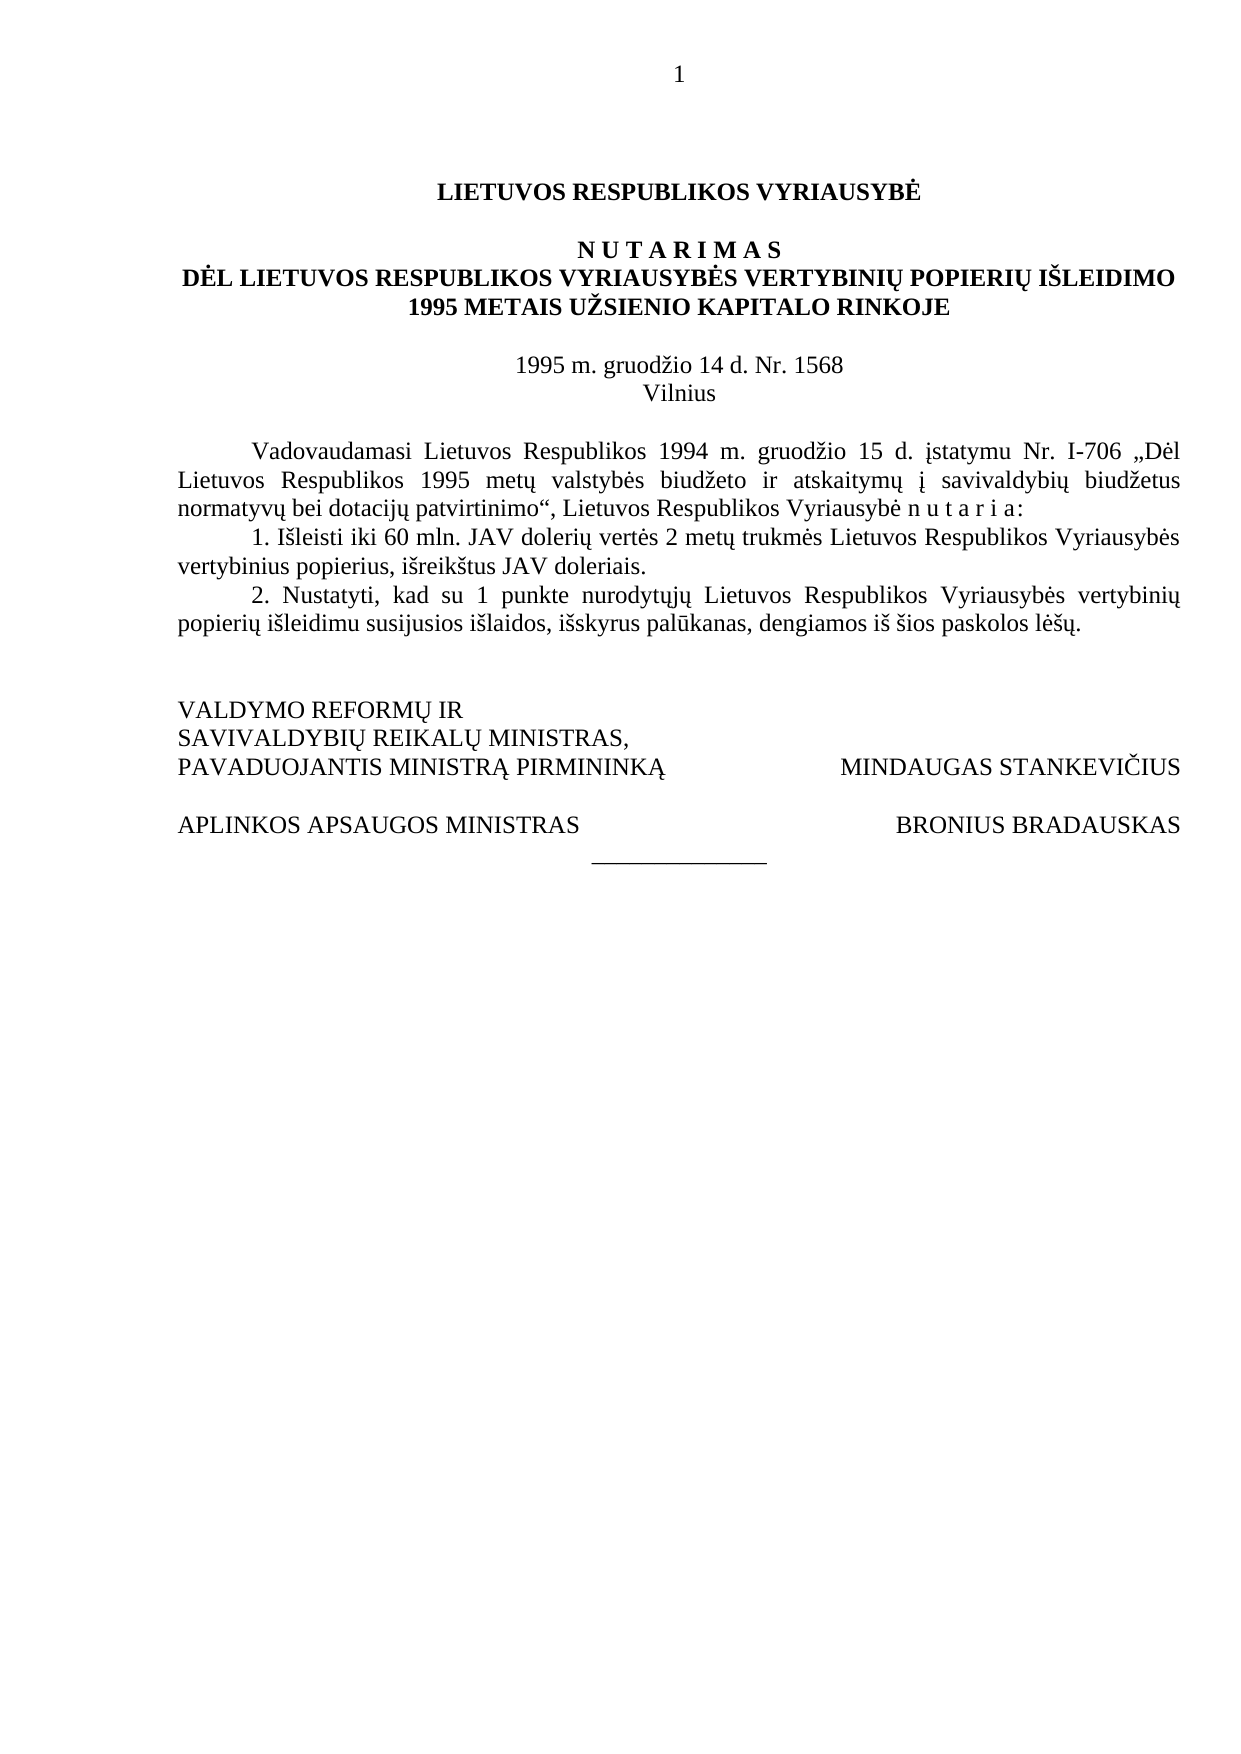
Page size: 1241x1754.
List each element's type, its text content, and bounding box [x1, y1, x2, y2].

text 2. Nustatyti, kad su 1 punkte nurodytųjų Lietuvos Respublikos Vyriausybės vertybinių popierių išleidimu susijusios išlaidos, išskyrus palūkanas, dengiamos iš šios paskolos lėšų. [177, 580, 1181, 637]
text N U T A R I M A S [177, 235, 1181, 263]
text 1995 m. gruodžio 14 d. Nr. 1568 [177, 350, 1181, 378]
text LIETUVOS RESPUBLIKOS VYRIAUSYBĖ [177, 177, 1181, 206]
text 1. Išleisti iki 60 mln. JAV dolerių vertės 2 metų trukmės Lietuvos Respublikos Vyriausybės vertybinius popierius, išreikštus JAV doleriais. [177, 522, 1181, 580]
text APLINKOS APSAUGOS MINISTRAS BRONIUS BRADAUSKAS [177, 810, 1181, 838]
text VALDYMO REFORMŲ IR [177, 695, 1181, 723]
text PAVADUOJANTIS MINISTRĄ PIRMININKĄ MINDAUGAS STANKEVIČIUS [177, 752, 1181, 781]
text ______________ [177, 838, 1181, 867]
text Vadovaudamasi Lietuvos Respublikos 1994 m. gruodžio 15 d. įstatymu Nr. I-706 „Dėl Lietuvos Respublikos 1995 metų valstybės biudžeto ir atskaitymų į savivaldybių biudžetus normatyvų bei dotacijų patvirtinimo“, Lietuvos Respublikos Vyriausybė nutaria: [177, 436, 1181, 522]
text DĖL LIETUVOS RESPUBLIKOS VYRIAUSYBĖS VERTYBINIŲ POPIERIŲ IŠLEIDIMO 1995 METAIS UŽSIENIO KAPITALO RINKOJE [177, 263, 1181, 321]
text Vilnius [177, 378, 1181, 407]
text SAVIVALDYBIŲ REIKALŲ MINISTRAS, [177, 723, 1181, 752]
